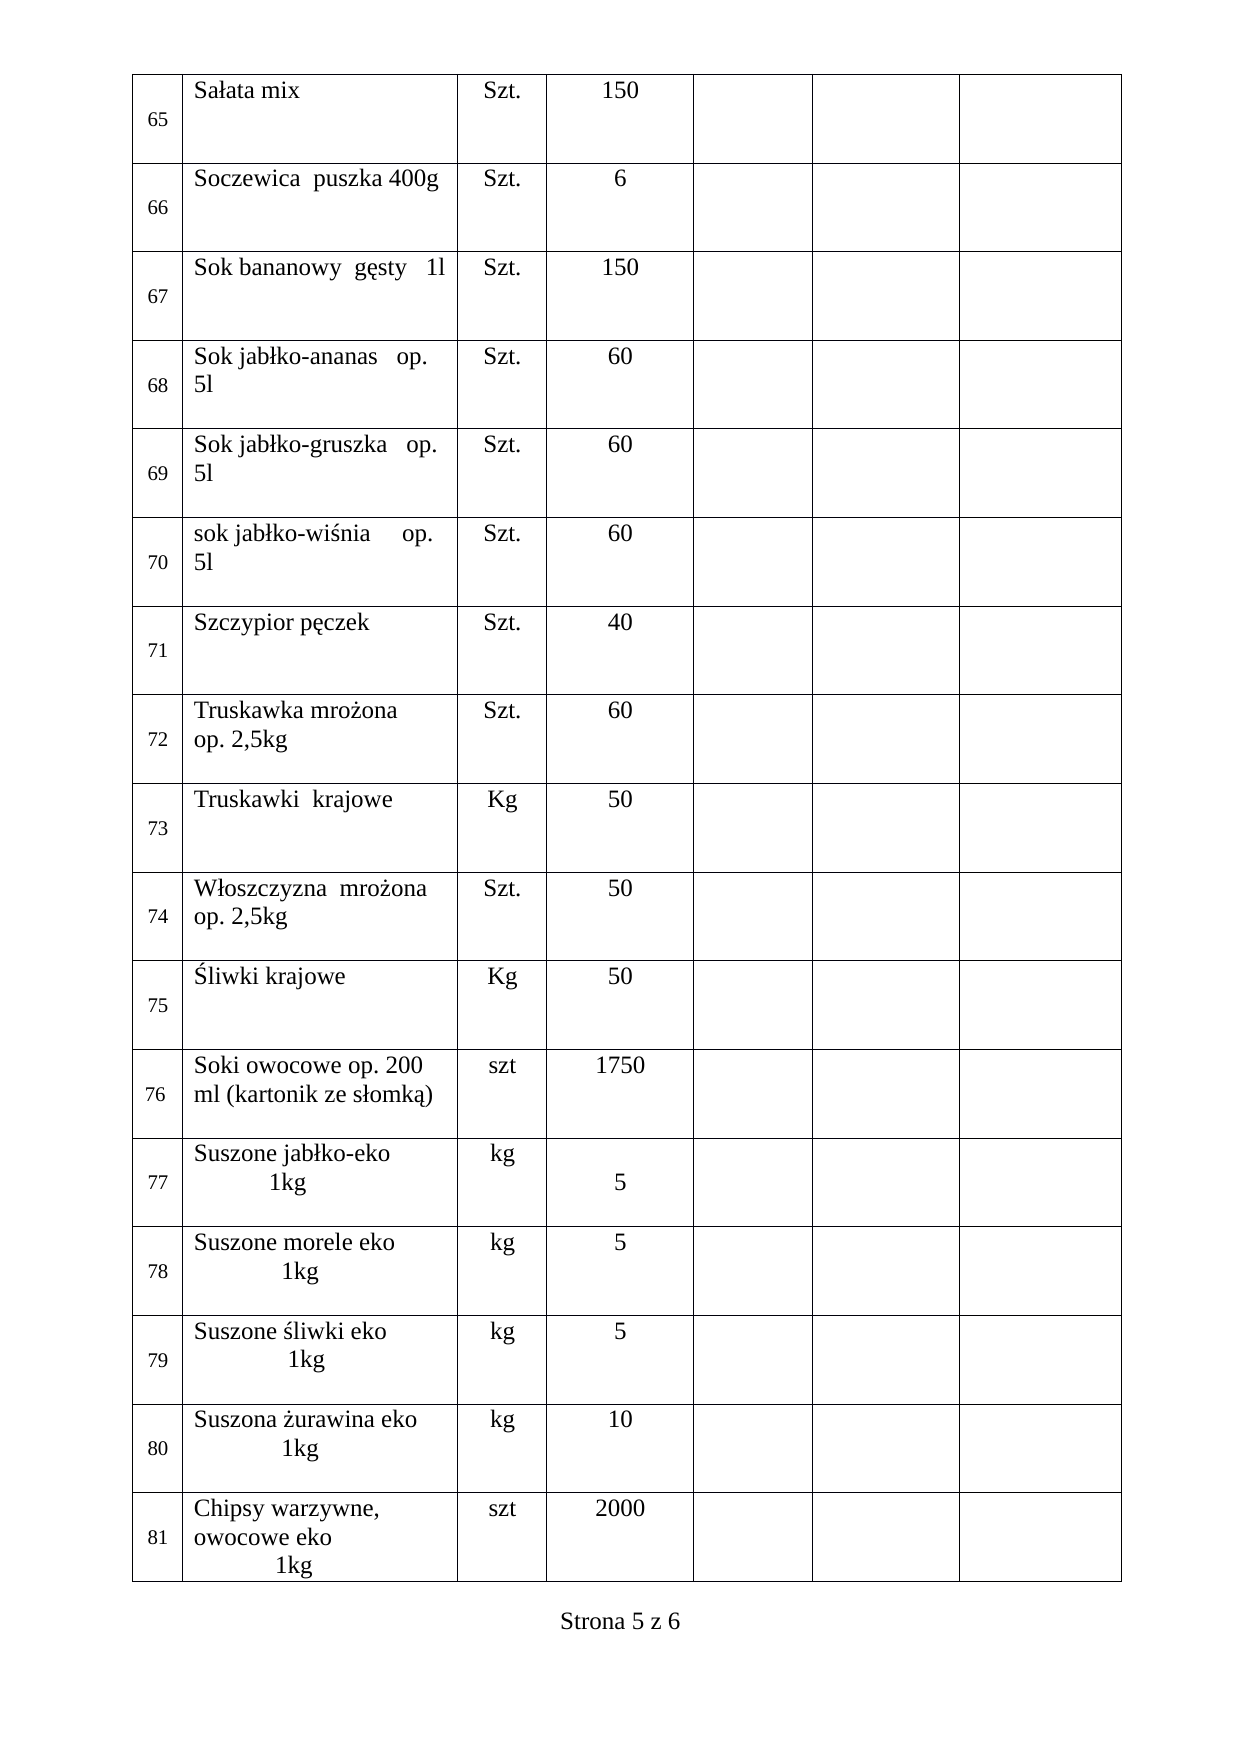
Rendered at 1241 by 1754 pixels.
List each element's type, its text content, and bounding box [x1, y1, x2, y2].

table_cell [813, 252, 959, 340]
table_cell [960, 1050, 1121, 1137]
table_cell [694, 164, 812, 251]
table_cell [960, 607, 1121, 694]
table_cell 10 [547, 1405, 693, 1492]
table_cell Truskawki krajowe [183, 784, 457, 872]
table_cell [694, 1227, 812, 1315]
table_cell 50 [547, 784, 693, 872]
table_cell kg [458, 1316, 546, 1403]
table_cell [960, 252, 1121, 340]
table_cell [960, 1316, 1121, 1403]
table_cell Szt. [458, 695, 546, 783]
table_cell [960, 429, 1121, 517]
table_cell 1750 [547, 1050, 693, 1137]
table_cell [813, 1227, 959, 1315]
table_cell [960, 75, 1121, 162]
table_cell 76 [133, 1050, 182, 1137]
table_cell [694, 1493, 812, 1581]
table_cell [694, 429, 812, 517]
table_cell [813, 961, 959, 1049]
table_cell [960, 518, 1121, 606]
table_cell [960, 784, 1121, 872]
table_cell 68 [133, 341, 182, 428]
table_cell 67 [133, 252, 182, 340]
table_cell 80 [133, 1405, 182, 1492]
table_cell 50 [547, 873, 693, 960]
table_cell 60 [547, 341, 693, 428]
table_cell Sok jabłko-gruszka op. 5l [183, 429, 457, 517]
table_cell 65 [133, 75, 182, 162]
table_cell Soczewica puszka 400g [183, 164, 457, 251]
table_cell [694, 1405, 812, 1492]
table_cell 60 [547, 518, 693, 606]
table_cell Szt. [458, 607, 546, 694]
table_cell 60 [547, 695, 693, 783]
table_cell [813, 75, 959, 162]
table_cell [813, 518, 959, 606]
table_cell [813, 873, 959, 960]
table_cell [694, 75, 812, 162]
table_cell sok jabłko-wiśnia op. 5l [183, 518, 457, 606]
table_cell 71 [133, 607, 182, 694]
table_cell 150 [547, 252, 693, 340]
table_cell Sałata mix [183, 75, 457, 162]
table_cell [694, 518, 812, 606]
table_cell [813, 1139, 959, 1226]
table_cell [813, 1316, 959, 1403]
table_cell Szt. [458, 873, 546, 960]
table_cell [813, 784, 959, 872]
table_cell Suszone morele eko 1kg [183, 1227, 457, 1315]
table_cell [960, 695, 1121, 783]
table_cell Suszone śliwki eko 1kg [183, 1316, 457, 1403]
table_cell 5 [547, 1139, 693, 1226]
table_cell [694, 607, 812, 694]
table_cell [694, 784, 812, 872]
table_cell Soki owocowe op. 200 ml (kartonik ze słomką) [183, 1050, 457, 1137]
table_cell [960, 1493, 1121, 1581]
table_cell szt [458, 1050, 546, 1137]
table_cell [694, 1316, 812, 1403]
table_cell [960, 1405, 1121, 1492]
table_cell szt [458, 1493, 546, 1581]
table_cell [960, 1227, 1121, 1315]
table_cell [813, 1050, 959, 1137]
table_cell 150 [547, 75, 693, 162]
table_cell Szt. [458, 252, 546, 340]
table_cell Kg [458, 961, 546, 1049]
table_cell 5 [547, 1316, 693, 1403]
table_cell [813, 695, 959, 783]
table_cell 66 [133, 164, 182, 251]
table_cell 6 [547, 164, 693, 251]
table_cell [694, 695, 812, 783]
table_cell 5 [547, 1227, 693, 1315]
table_cell 40 [547, 607, 693, 694]
table_cell Suszona żurawina eko 1kg [183, 1405, 457, 1492]
table_cell 79 [133, 1316, 182, 1403]
table_cell Chipsy warzywne, owocowe eko 1kg [183, 1493, 457, 1581]
table_cell Szczypior pęczek [183, 607, 457, 694]
table_cell 72 [133, 695, 182, 783]
table_cell Truskawka mrożona op. 2,5kg [183, 695, 457, 783]
table_cell Włoszczyzna mrożona op. 2,5kg [183, 873, 457, 960]
table_cell Kg [458, 784, 546, 872]
table_cell Suszone jabłko-eko 1kg [183, 1139, 457, 1226]
table_cell 81 [133, 1493, 182, 1581]
table_cell 78 [133, 1227, 182, 1315]
table_cell [960, 873, 1121, 960]
table_cell [813, 607, 959, 694]
table_cell Sok bananowy gęsty 1l [183, 252, 457, 340]
table_cell kg [458, 1227, 546, 1315]
table_cell 77 [133, 1139, 182, 1226]
table_cell [960, 341, 1121, 428]
table_cell 50 [547, 961, 693, 1049]
table_cell Szt. [458, 518, 546, 606]
table_cell [813, 341, 959, 428]
table_cell [813, 164, 959, 251]
table_cell kg [458, 1139, 546, 1226]
table_cell Sok jabłko-ananas op. 5l [183, 341, 457, 428]
table_cell [694, 1050, 812, 1137]
table_cell [813, 1493, 959, 1581]
table_cell [960, 961, 1121, 1049]
table_cell 60 [547, 429, 693, 517]
table_cell 70 [133, 518, 182, 606]
table_cell kg [458, 1405, 546, 1492]
table_cell [694, 1139, 812, 1226]
table_cell Szt. [458, 164, 546, 251]
table_cell [960, 1139, 1121, 1226]
table_cell [813, 429, 959, 517]
table_cell [694, 873, 812, 960]
table_cell [694, 961, 812, 1049]
table_cell [813, 1405, 959, 1492]
table_cell Szt. [458, 429, 546, 517]
table_cell [694, 252, 812, 340]
table_cell 75 [133, 961, 182, 1049]
table_cell [960, 164, 1121, 251]
table_cell 2000 [547, 1493, 693, 1581]
table_cell 69 [133, 429, 182, 517]
table_cell 73 [133, 784, 182, 872]
table_cell Śliwki krajowe [183, 961, 457, 1049]
table_cell [694, 341, 812, 428]
table_cell Szt. [458, 341, 546, 428]
table_cell Szt. [458, 75, 546, 162]
table_cell 74 [133, 873, 182, 960]
